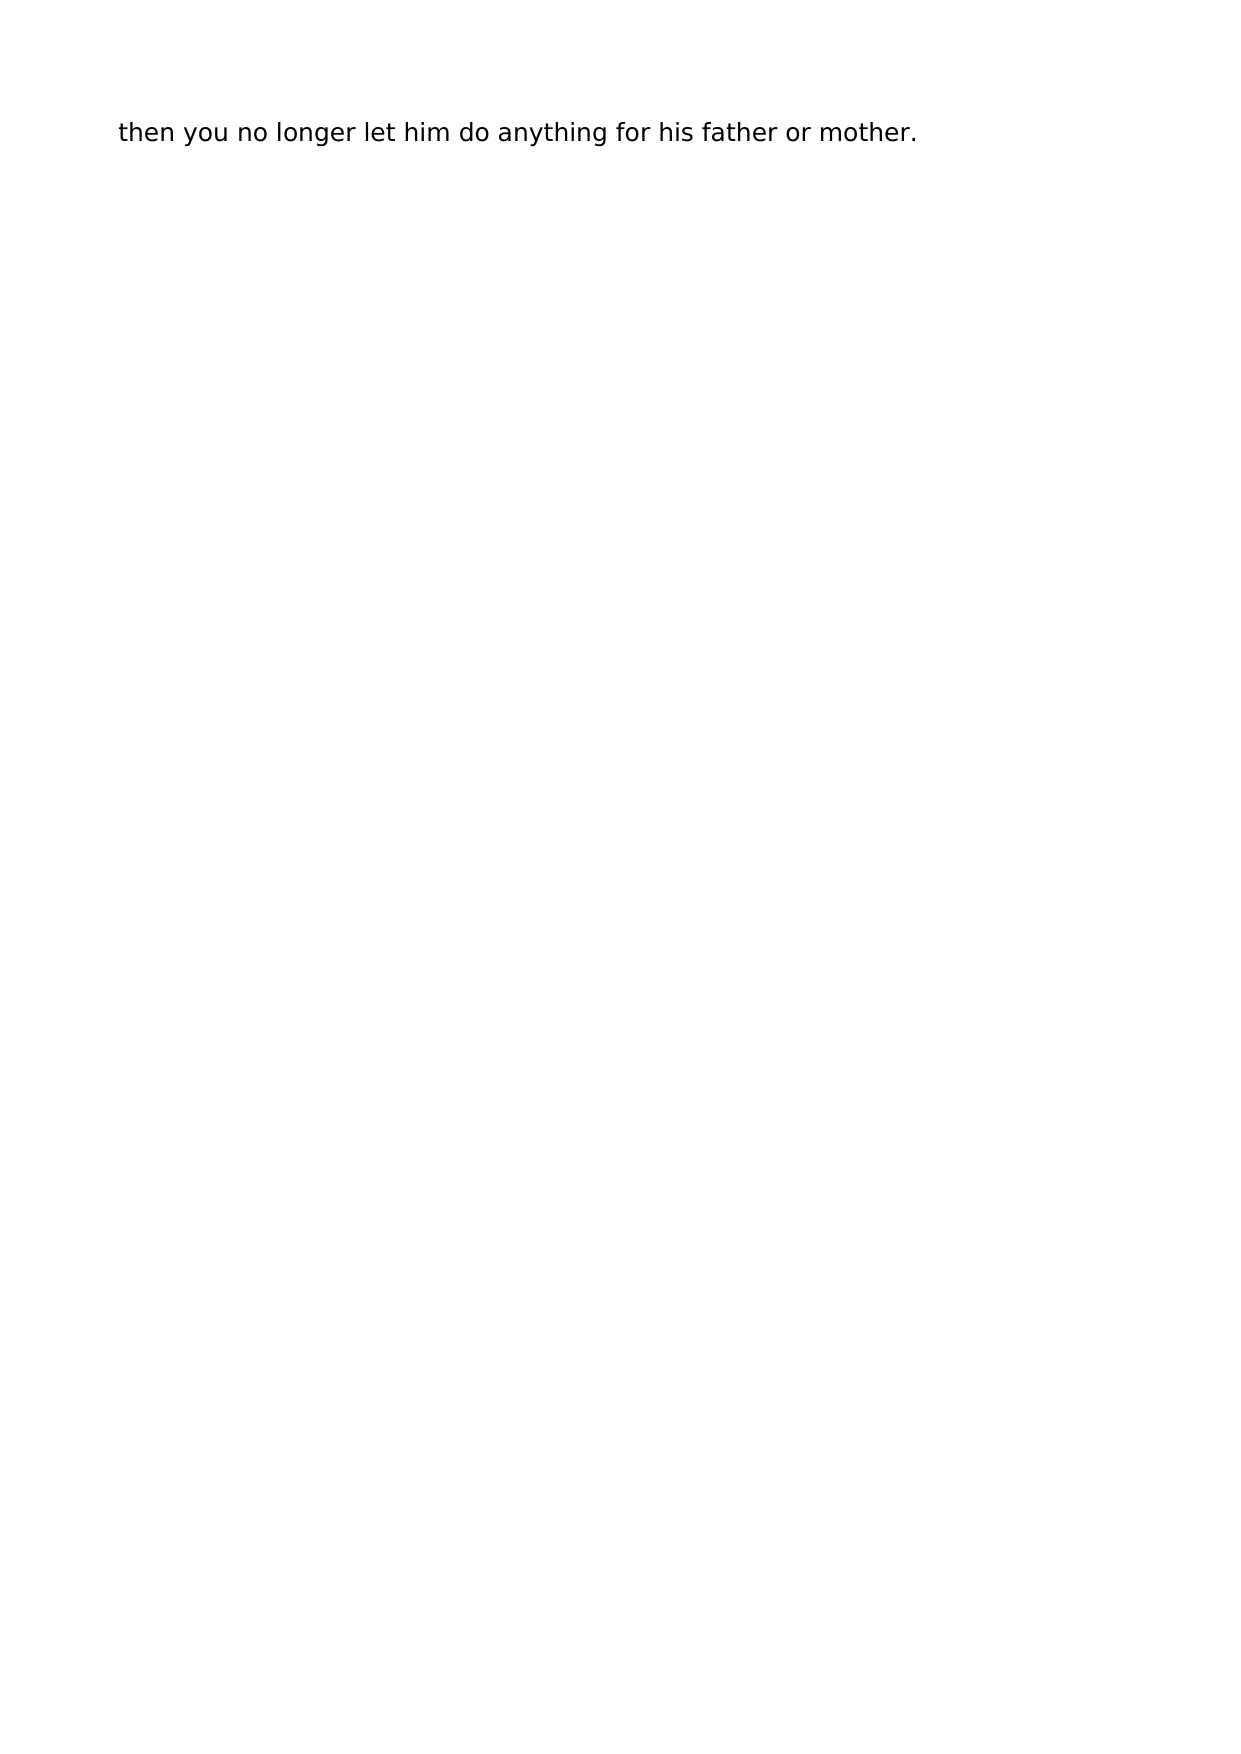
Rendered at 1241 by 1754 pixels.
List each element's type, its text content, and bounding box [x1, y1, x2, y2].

text then you no longer let him do anything for his father or mother. [118, 118, 1122, 147]
